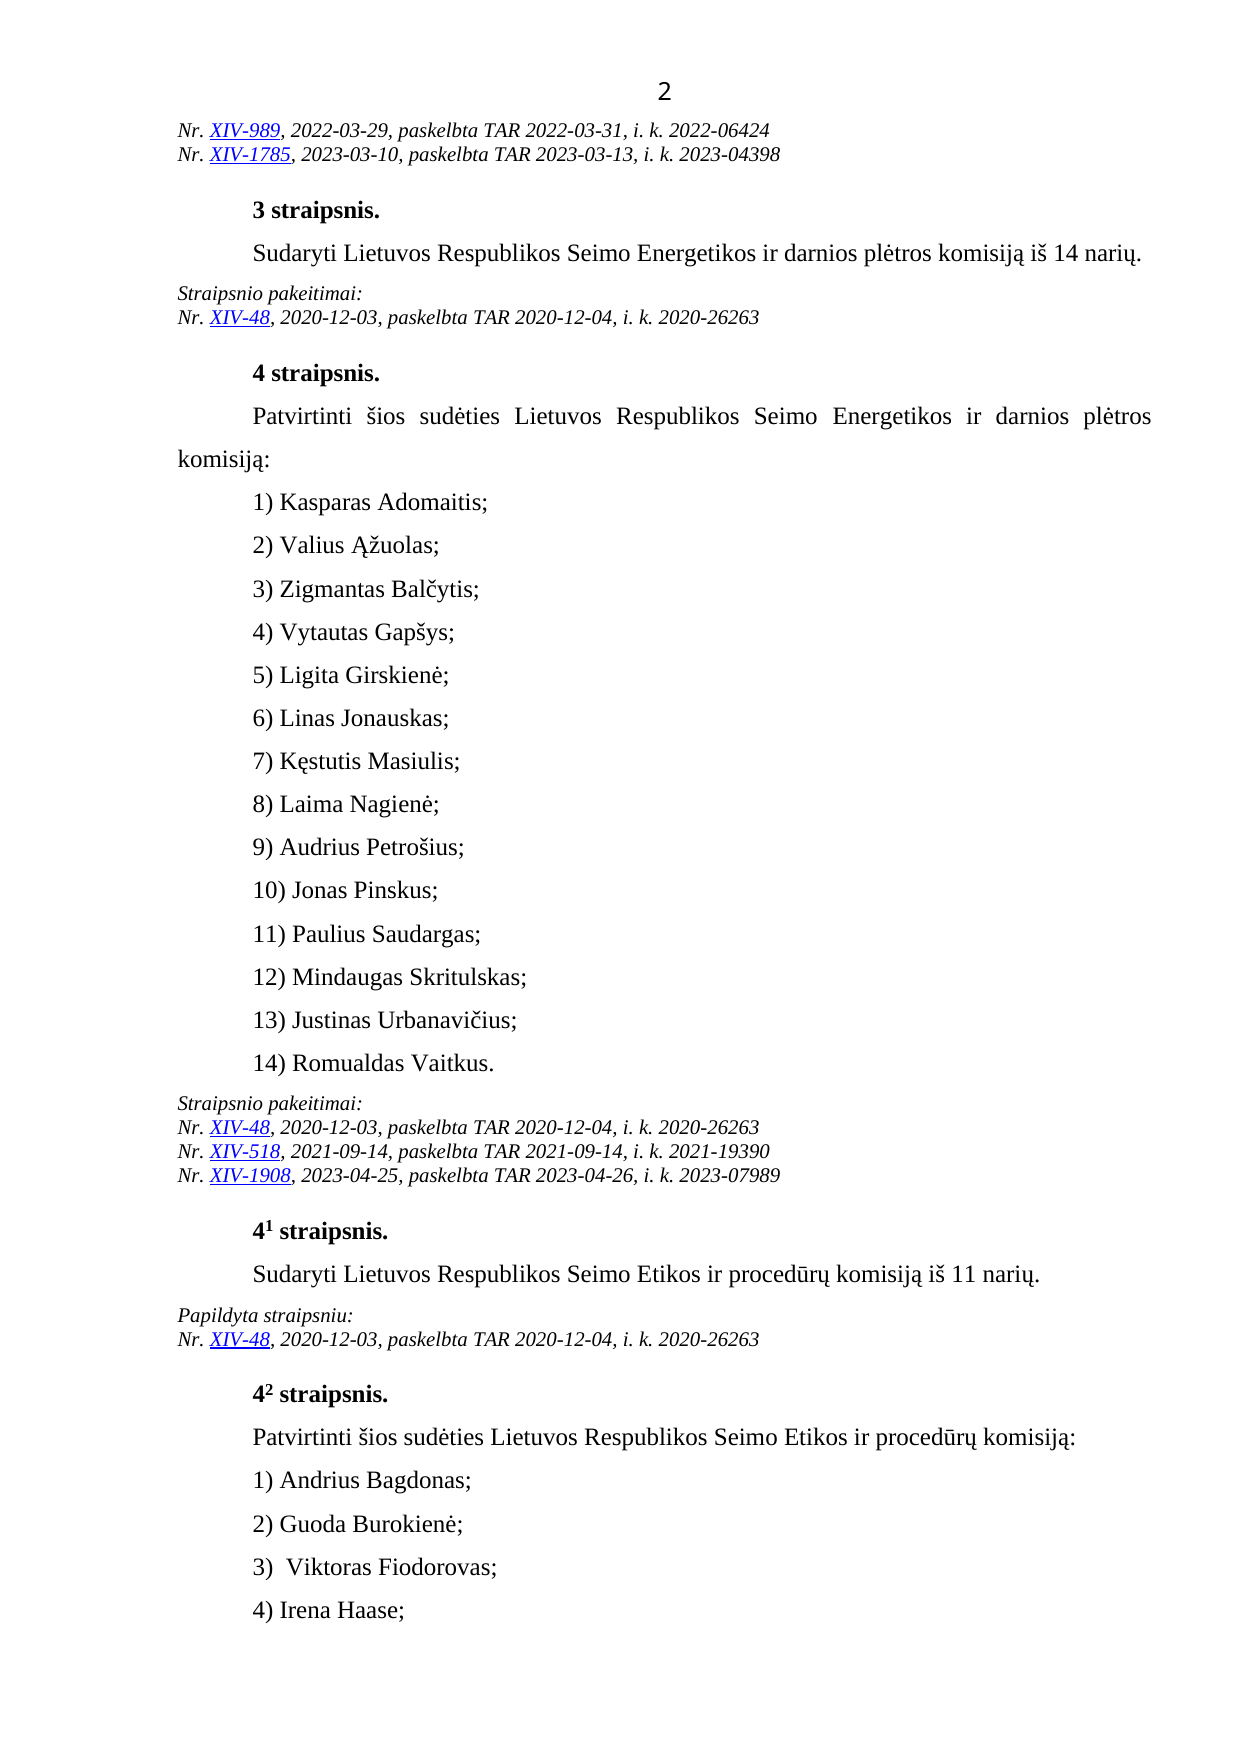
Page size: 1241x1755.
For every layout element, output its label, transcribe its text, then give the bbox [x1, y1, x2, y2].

text Nr. XIV-518, 2021-09-14, paskelbta TAR 2021-09-14, i. k. 2021-19390 [177, 1139, 1152, 1163]
text Nr. XIV-48, 2020-12-03, paskelbta TAR 2020-12-04, i. k. 2020-26263 [177, 305, 1152, 329]
text 6) Linas Jonauskas; [177, 703, 1152, 732]
text Straipsnio pakeitimai: [177, 1091, 1152, 1115]
text 41 straipsnis. [177, 1216, 1152, 1245]
text Nr. XIV-989, 2022-03-29, paskelbta TAR 2022-03-31, i. k. 2022-06424 [177, 118, 1152, 142]
text Nr. XIV-1908, 2023-04-25, paskelbta TAR 2023-04-26, i. k. 2023-07989 [177, 1163, 1152, 1187]
text 7) Kęstutis Masiulis; [177, 746, 1152, 775]
text 1) Kasparas Adomaitis; [177, 487, 1152, 516]
text 11) Paulius Saudargas; [177, 919, 1152, 947]
text 3) Zigmantas Balčytis; [177, 574, 1152, 602]
text 3) Viktoras Fiodorovas; [177, 1552, 1152, 1581]
text 8) Laima Nagienė; [177, 789, 1152, 818]
text 5) Ligita Girskienė; [177, 660, 1152, 689]
text 9) Audrius Petrošius; [177, 832, 1152, 861]
text 13) Justinas Urbanavičius; [177, 1005, 1152, 1034]
text 2) Valius Ąžuolas; [177, 531, 1152, 559]
text 42 straipsnis. [177, 1379, 1152, 1408]
text Patvirtinti šios sudėties Lietuvos Respublikos Seimo Energetikos ir darnios plėtros komisiją: [177, 401, 1152, 473]
text 10) Jonas Pinskus; [177, 876, 1152, 904]
text 12) Mindaugas Skritulskas; [177, 962, 1152, 991]
text Papildyta straipsniu: [177, 1302, 1152, 1327]
text Patvirtinti šios sudėties Lietuvos Respublikos Seimo Etikos ir procedūrų komisiją: [177, 1422, 1152, 1451]
text 4) Vytautas Gapšys; [177, 617, 1152, 646]
text 2) Guoda Burokienė; [177, 1509, 1152, 1537]
text 4) Irena Haase; [177, 1595, 1152, 1624]
text Nr. XIV-1785, 2023-03-10, paskelbta TAR 2023-03-13, i. k. 2023-04398 [177, 142, 1152, 166]
text 1) Andrius Bagdonas; [177, 1466, 1152, 1494]
text Nr. XIV-48, 2020-12-03, paskelbta TAR 2020-12-04, i. k. 2020-26263 [177, 1327, 1152, 1351]
text 3 straipsnis. [177, 195, 1152, 224]
text Straipsnio pakeitimai: [177, 281, 1152, 305]
text Sudaryti Lietuvos Respublikos Seimo Energetikos ir darnios plėtros komisiją iš 14 narių. [177, 238, 1152, 267]
text 14) Romualdas Vaitkus. [177, 1048, 1152, 1077]
text 4 straipsnis. [177, 358, 1152, 387]
text Sudaryti Lietuvos Respublikos Seimo Etikos ir procedūrų komisiją iš 11 narių. [177, 1259, 1152, 1288]
text Nr. XIV-48, 2020-12-03, paskelbta TAR 2020-12-04, i. k. 2020-26263 [177, 1115, 1152, 1139]
